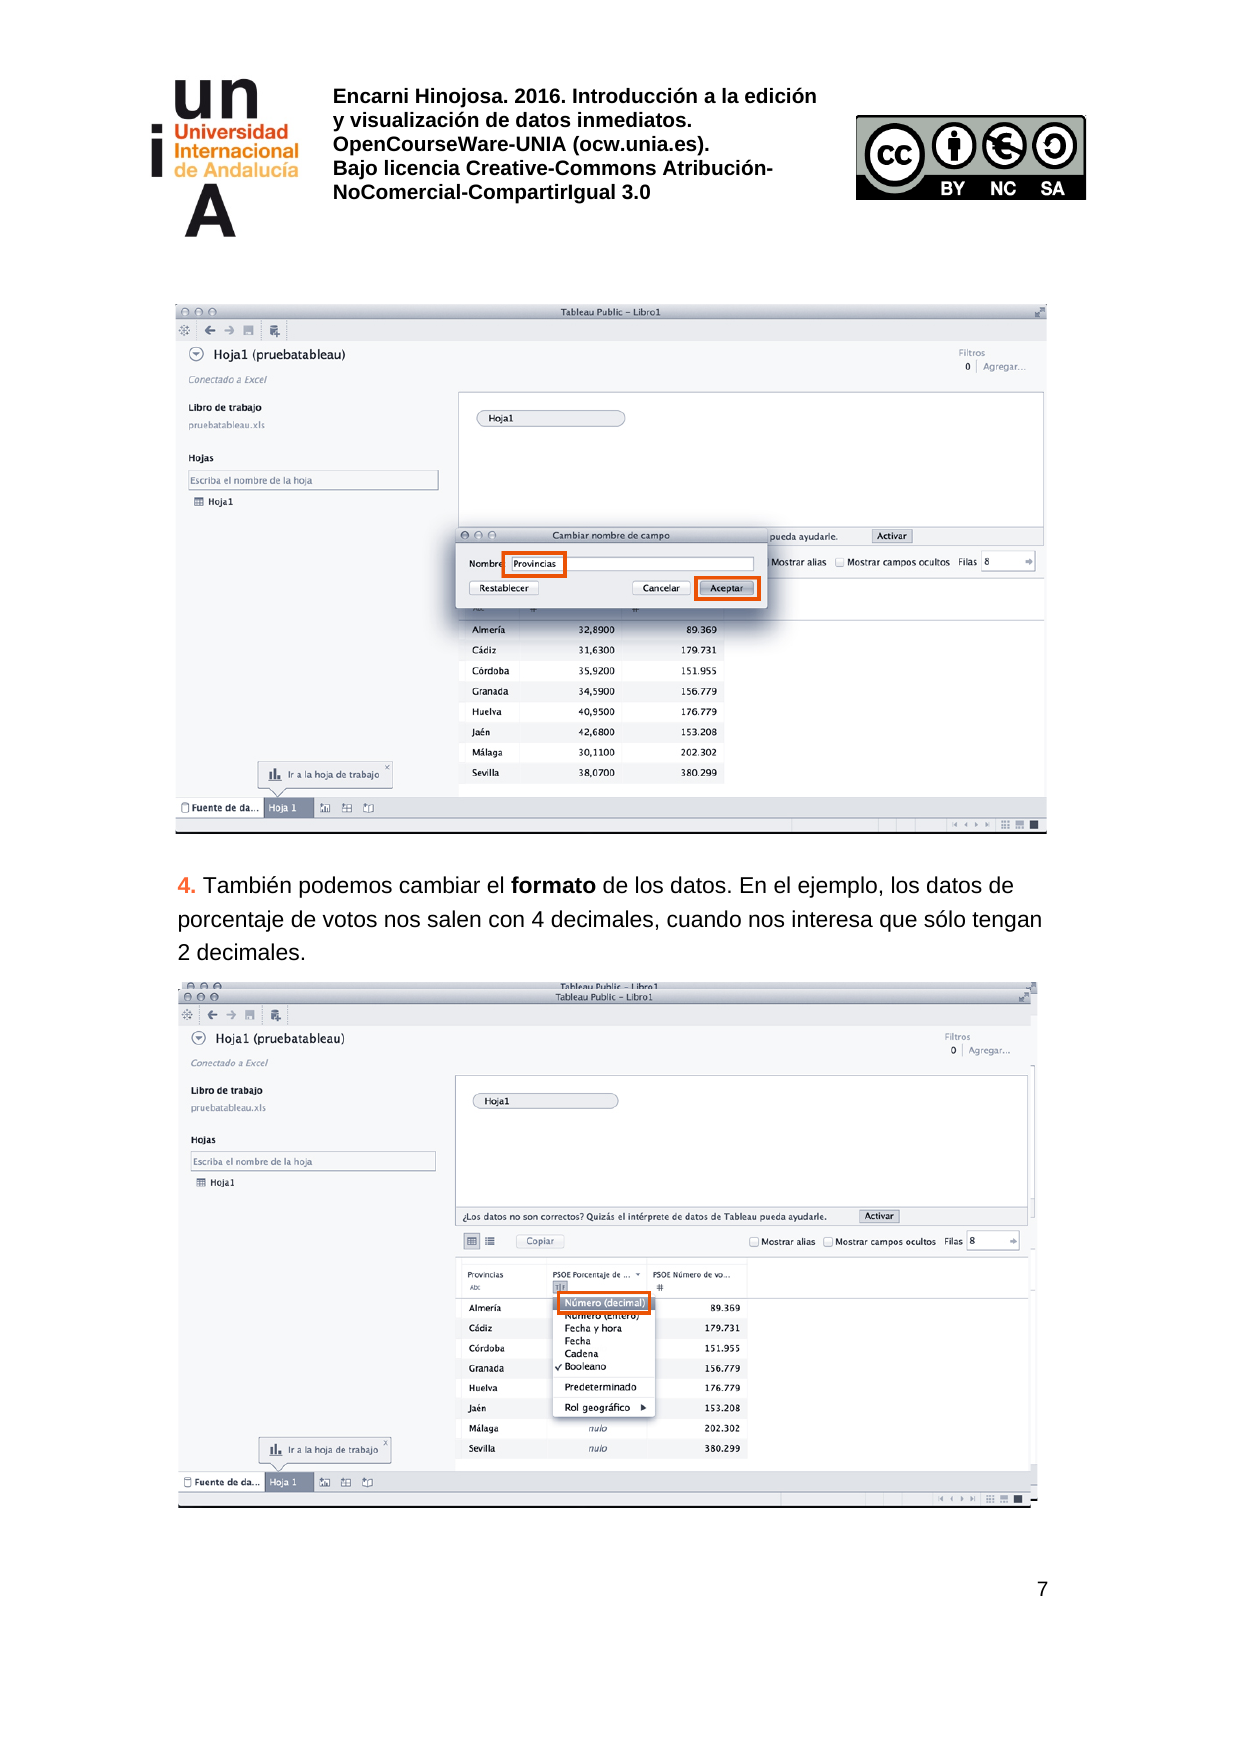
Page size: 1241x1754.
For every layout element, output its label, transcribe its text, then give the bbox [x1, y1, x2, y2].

picture [175, 304, 1047, 834]
subtitle 4. También podemos cambiar el formato de los datos. En el ejemplo, los datos de porcentaje de votos nos salen con 4 decimales, cuando nos interesa que sólo tengan 2 decimales. [177, 867, 1048, 967]
picture [178, 982, 1038, 1508]
picture [148, 75, 303, 240]
